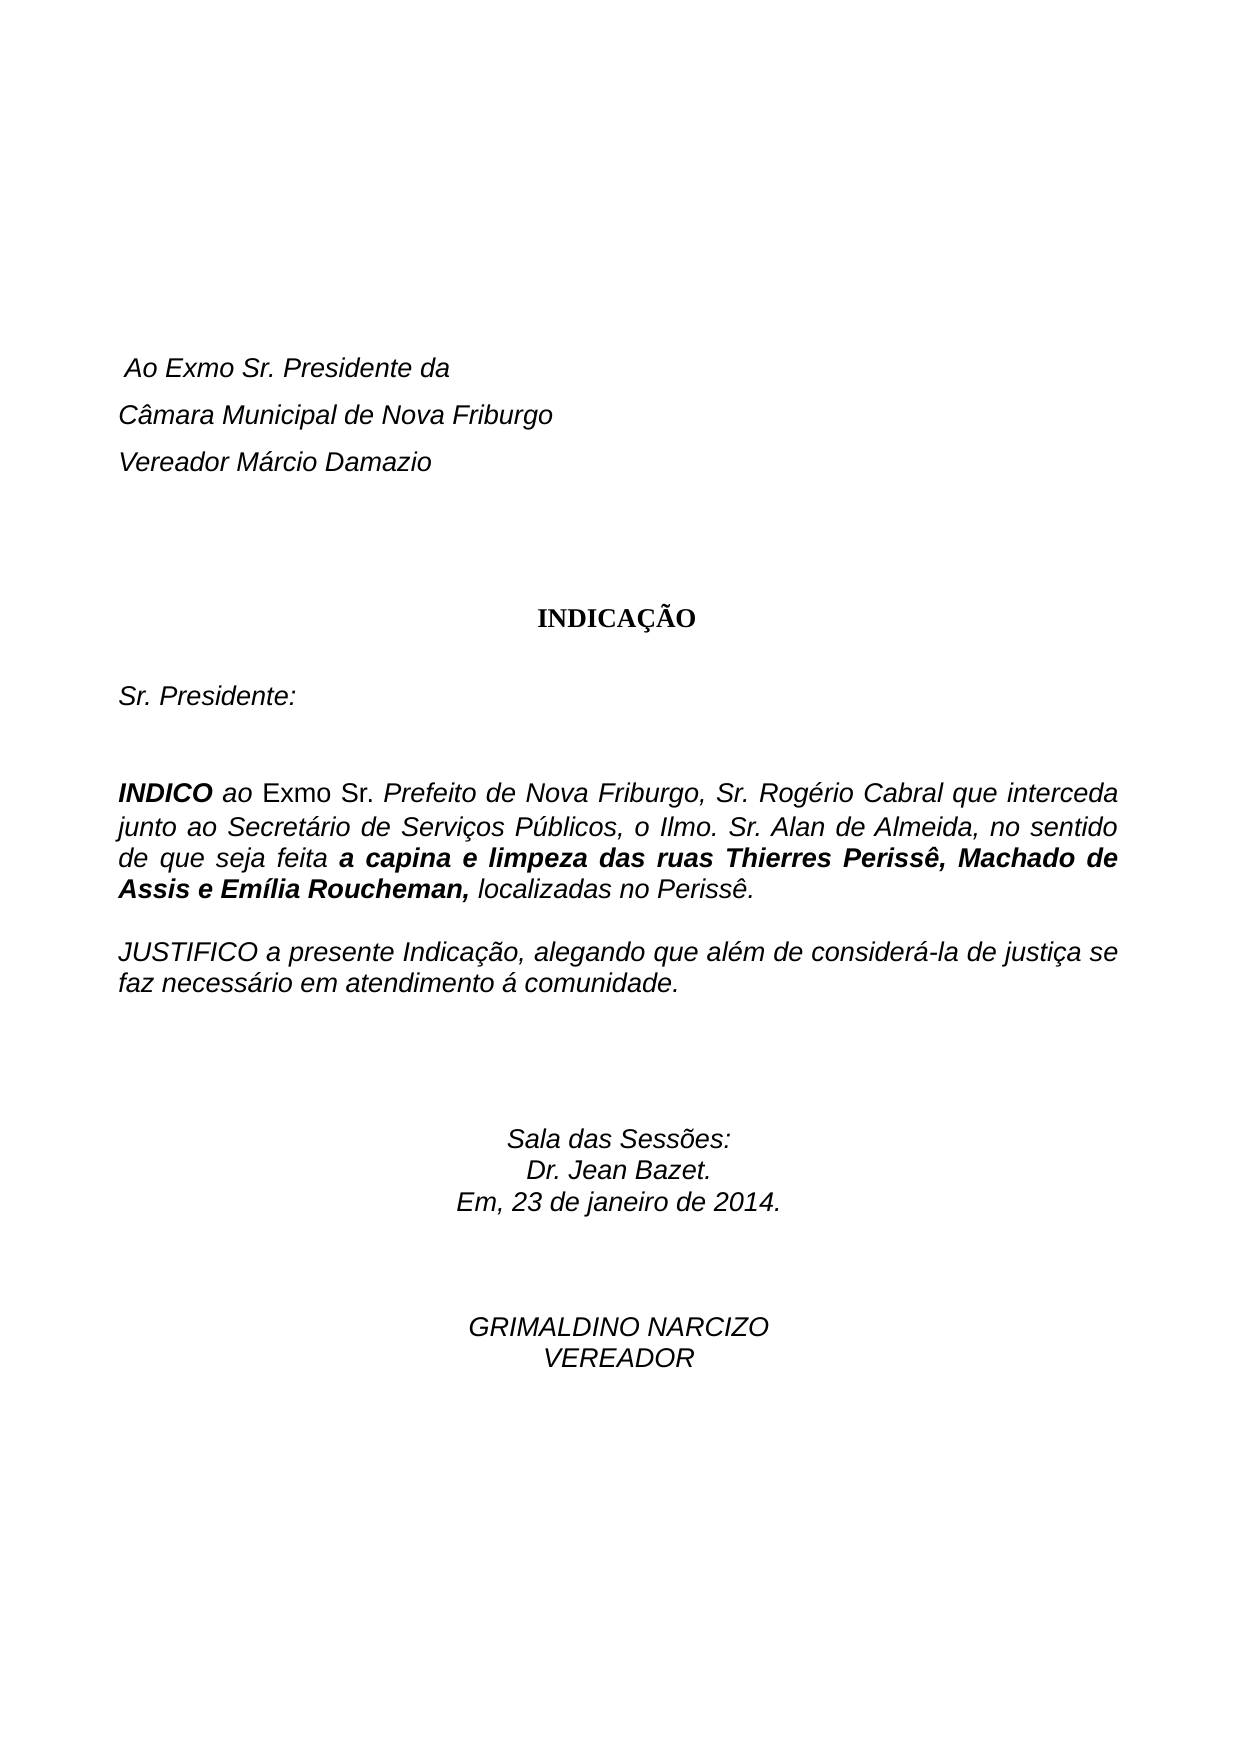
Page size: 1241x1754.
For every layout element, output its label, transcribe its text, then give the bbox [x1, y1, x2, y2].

text Sr. Presidente: [118, 680, 1122, 711]
text Dr. Jean Bazet. [118, 1154, 1122, 1186]
text INDICAÇÃO [118, 602, 1122, 633]
text Em, 23 de janeiro de 2014. [118, 1186, 1122, 1217]
text Ao Exmo Sr. Presidente da [124, 352, 1122, 384]
text VEREADOR [118, 1342, 1122, 1373]
text GRIMALDINO NARCIZO [118, 1311, 1122, 1342]
text Sala das Sessões: [118, 1123, 1122, 1154]
text Câmara Municipal de Nova Friburgo [118, 399, 1122, 431]
text Vereador Márcio Damazio [118, 446, 1122, 477]
text JUSTIFICO a presente Indicação, alegando que além de considerá-la de justiça se faz necessário em atendimento á comunidade. [118, 936, 1122, 998]
text INDICO ao Exmo Sr. Prefeito de Nova Friburgo, Sr. Rogério Cabral que interceda junto ao Secretário de Serviços Públicos, o Ilmo. Sr. Alan de Almeida, no sentido de que seja feita a capina e limpeza das ruas Thierres Perissê, Machado de Assis e Emília Roucheman, localizadas no Perissê. [118, 774, 1122, 904]
